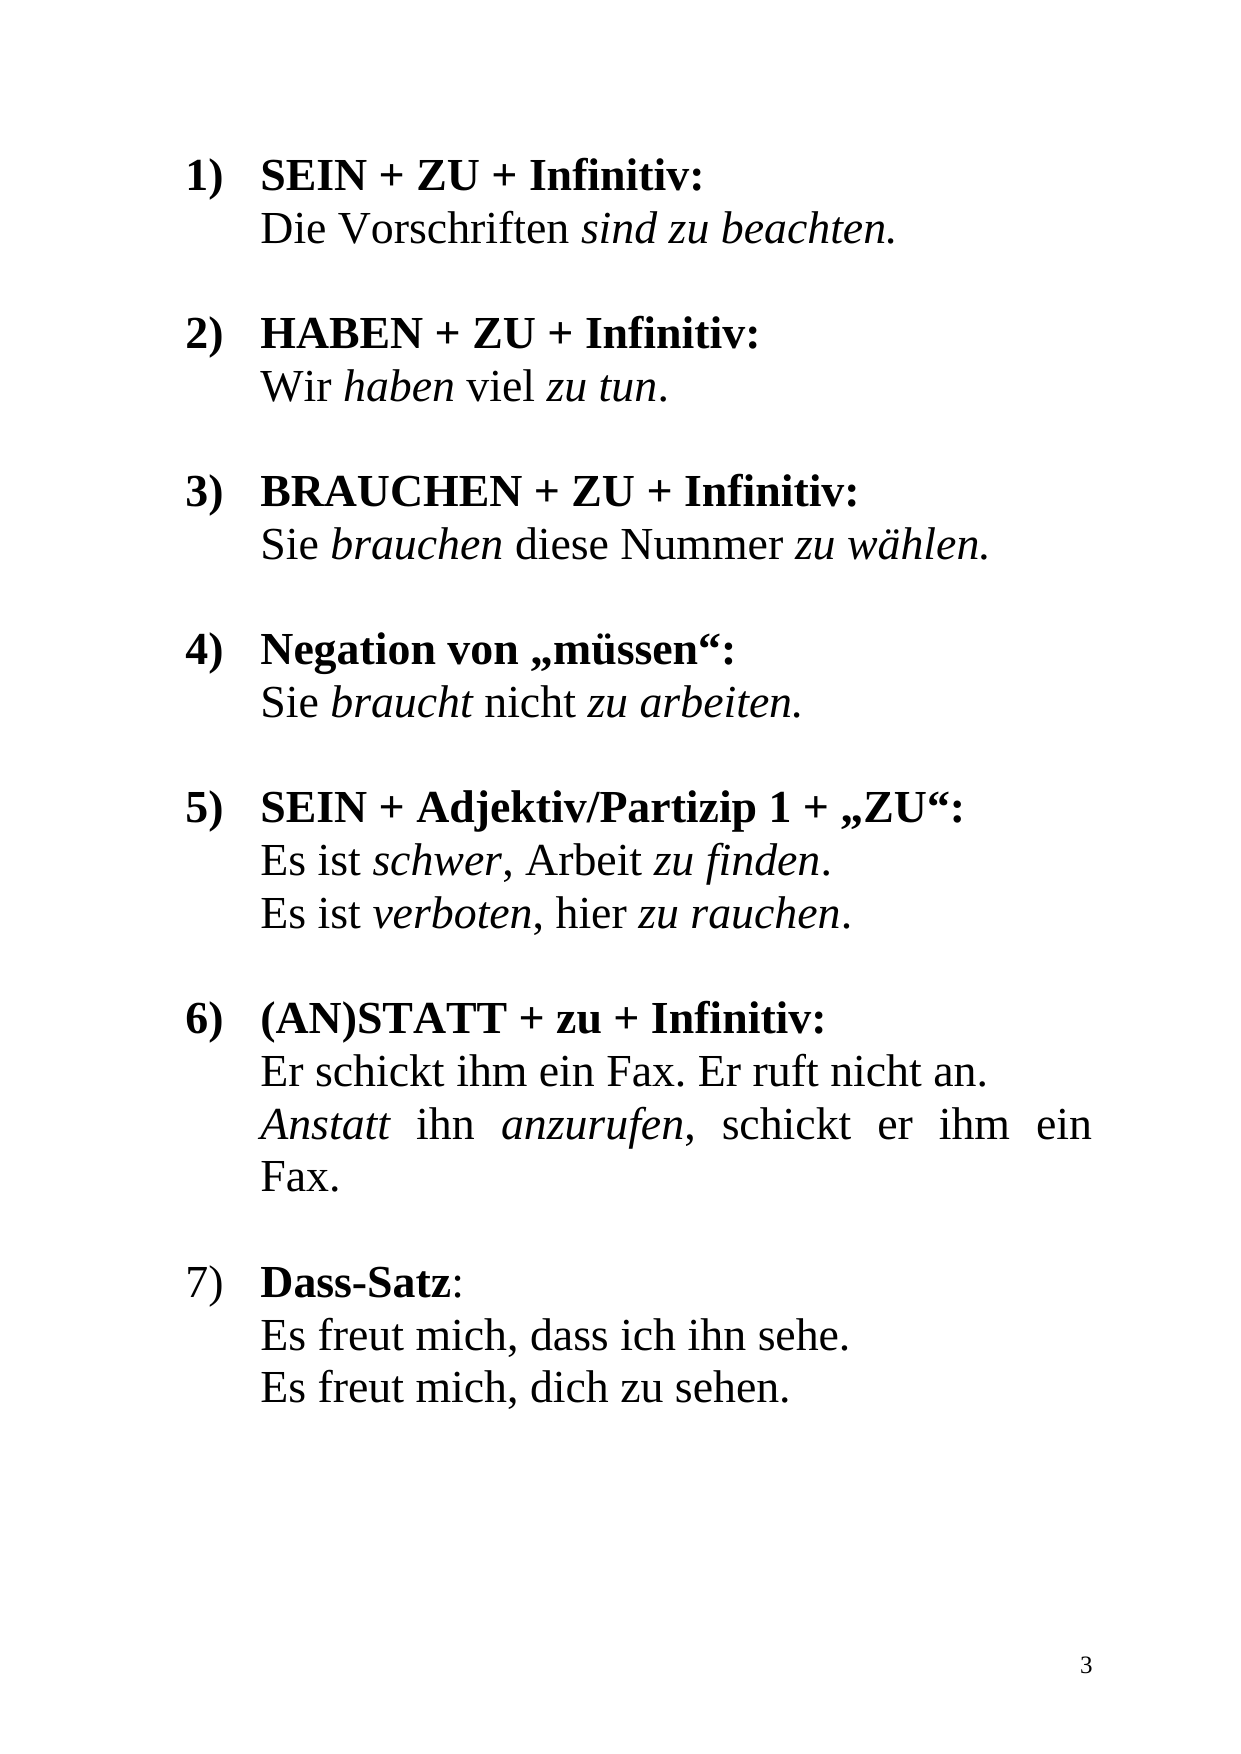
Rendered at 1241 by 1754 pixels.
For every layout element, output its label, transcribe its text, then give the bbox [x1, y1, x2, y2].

text Anstatt ihn anzurufen, schickt er ihm ein Fax. [260, 1096, 1093, 1202]
text Es ist schwer, Arbeit zu finden. [260, 833, 1093, 886]
list SEIN + ZU + Infinitiv: [185, 148, 1093, 200]
text Sie braucht nicht zu arbeiten. [260, 675, 1093, 727]
text Die Vorschriften sind zu beachten. [260, 200, 1093, 253]
list SEIN + Adjektiv/Partizip 1 + „ZU“: [185, 780, 1093, 833]
text Es ist verboten, hier zu rauchen. [260, 886, 1093, 938]
text Sie brauchen diese Nummer zu wählen. [260, 517, 1093, 569]
text Wir haben viel zu tun. [260, 358, 1093, 411]
list Negation von „müssen“: [185, 622, 1093, 675]
list BRAUCHEN + ZU + Infinitiv: [185, 464, 1093, 517]
list HABEN + ZU + Infinitiv: [185, 306, 1093, 358]
text Es freut mich, dass ich ihn sehe. [260, 1307, 1093, 1360]
text Er schickt ihm ein Fax. Er ruft nicht an. [260, 1044, 1093, 1096]
list Dass-Satz: [185, 1254, 1093, 1307]
text Es freut mich, dich zu sehen. [260, 1360, 1093, 1413]
list (AN)STATT + zu + Infinitiv: [185, 991, 1093, 1044]
